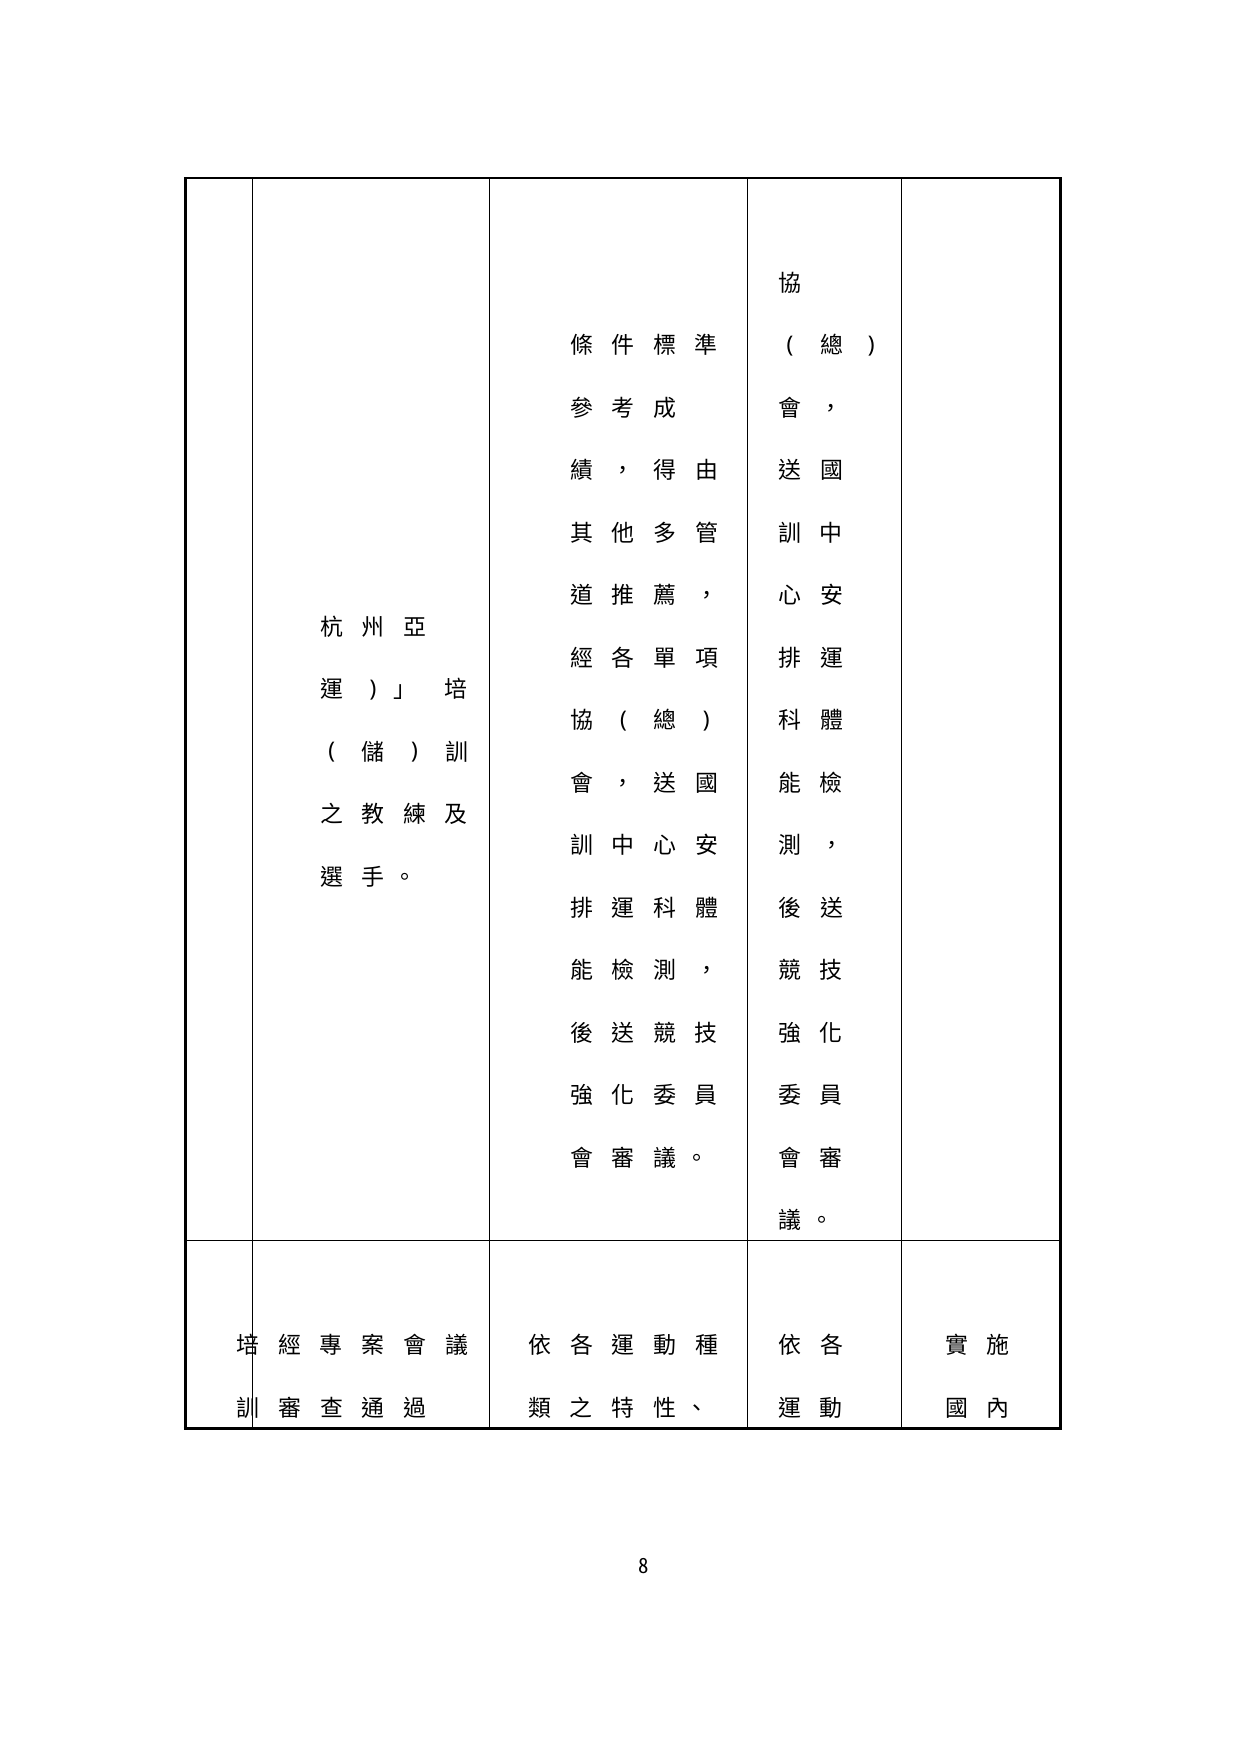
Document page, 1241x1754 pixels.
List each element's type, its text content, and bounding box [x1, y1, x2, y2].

table_cell 1.取得「2020年第32屆東京奧林匹克運動會(下稱2020年東京奧運)」參賽資格及有機會取得資格之教練及選手。 2.符合「2022年第19屆杭州亞洲運動會(下稱2022年杭州亞運)」培(儲)訓之教練及選手。 [253, 179, 489, 1240]
table_cell 依各運動 [748, 1241, 901, 1427]
table_cell 協(總)會，送國訓中心安排運科體能檢測，後送競技強化委員會審議。 [748, 179, 901, 1240]
table_cell 依各運動種類之特性、 [490, 1241, 747, 1427]
table_cell 條件標準參考成績，得由其他多管道推薦，經各單項協(總)會，送國訓中心安排運科體能檢測，後送競技強化委員會審議。 [490, 179, 747, 1240]
table_cell 培訓對象 [187, 179, 252, 1240]
table_cell [902, 179, 1059, 1240]
table_cell 經專案會議審查通過後，調訓至國訓中心實施集中訓練，有營外訓練需求者提書面資料，經專案會議審查通過後，同意之。 [253, 1241, 489, 1427]
table_cell 實施國內 [902, 1241, 1059, 1427]
table_cell 培訓作法 [187, 1241, 252, 1427]
